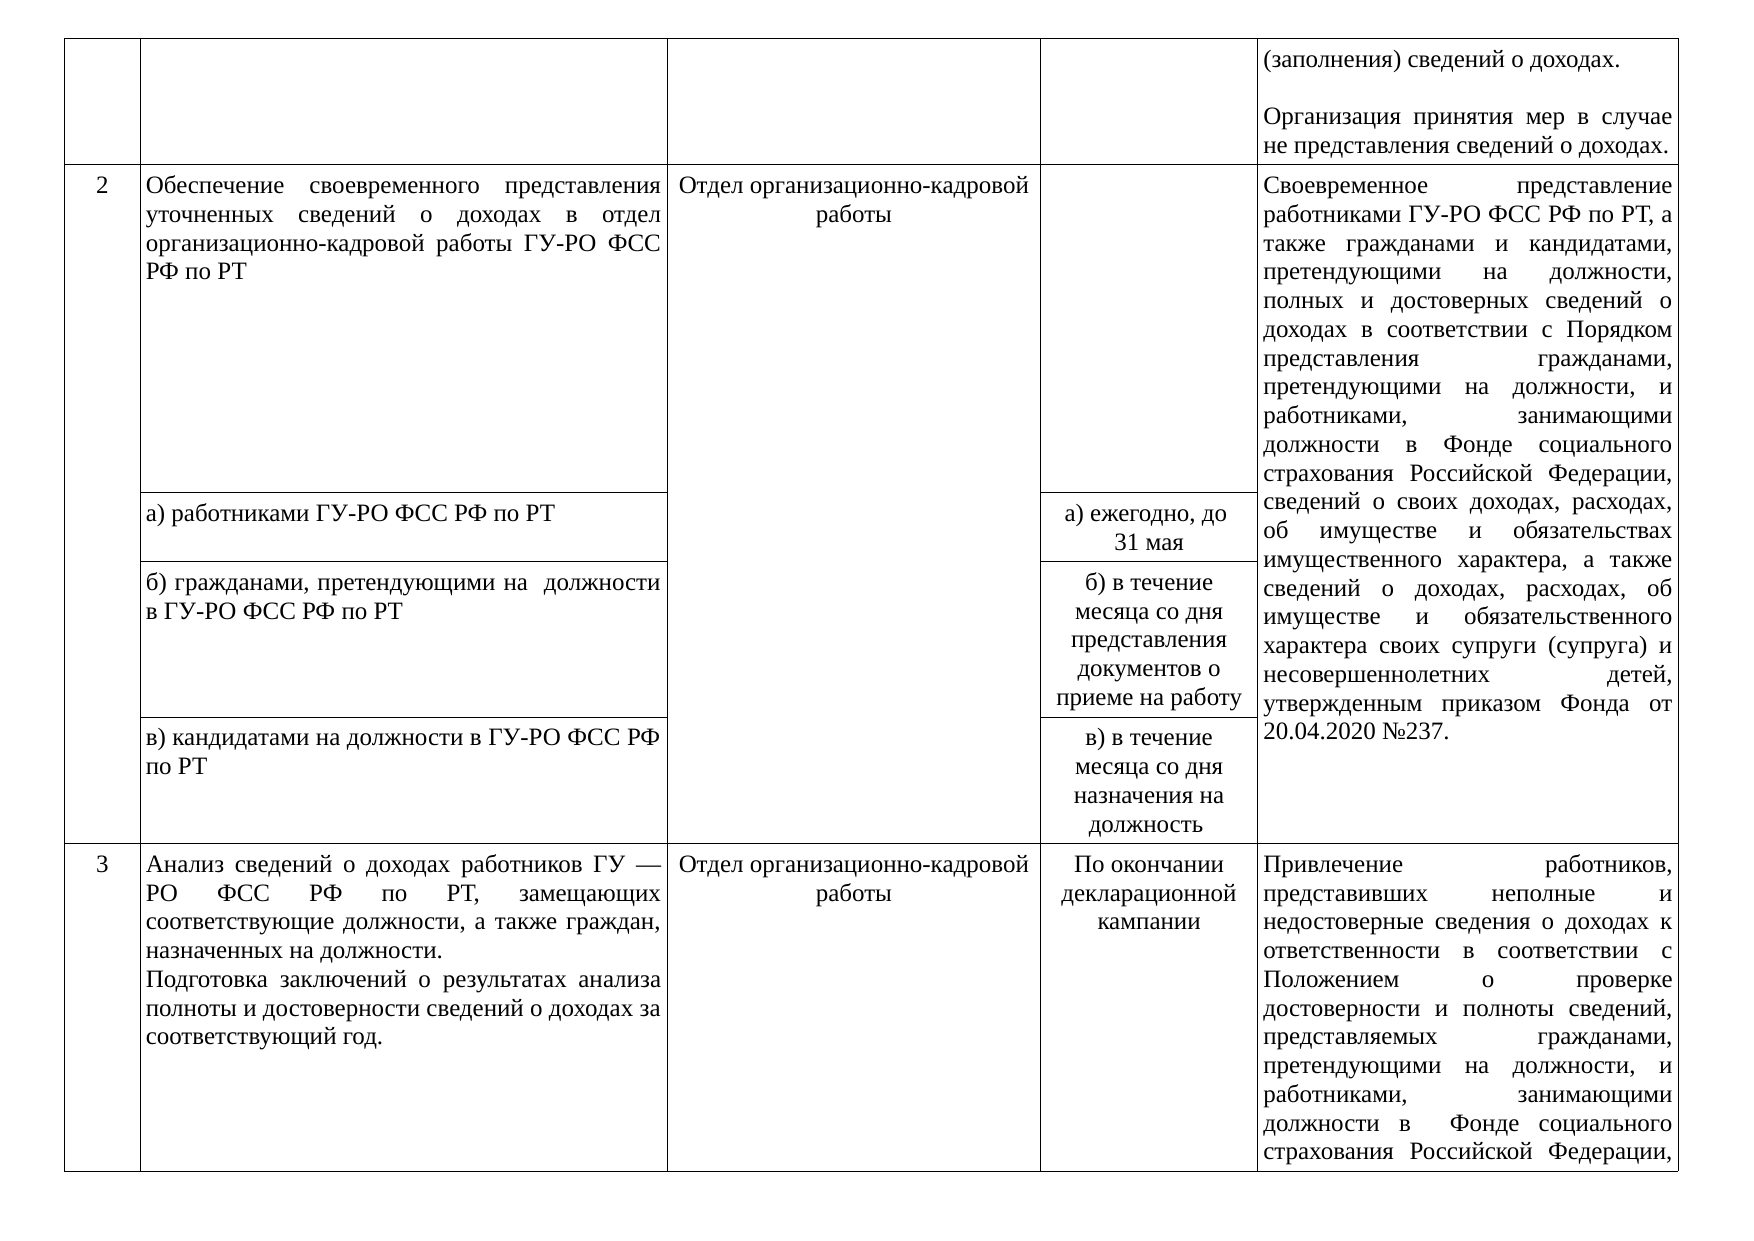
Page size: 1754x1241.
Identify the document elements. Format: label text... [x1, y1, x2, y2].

table_cell в) в течение месяца со дня назначения на должность [1041, 718, 1257, 843]
table_cell в) кандидатами на должности в ГУ-РО ФСС РФ по РТ [141, 718, 667, 843]
table_cell б) гражданами, претендующими на должности в ГУ-РО ФСС РФ по РТ [141, 562, 667, 717]
table_cell Отдел организационно-кадровой работы [668, 844, 1040, 1171]
table_cell [141, 39, 667, 164]
table_cell Обеспечение своевременного представления уточненных сведений о доходах в отдел организационно-кадровой работы ГУ-РО ФСС РФ по РТ [141, 165, 667, 492]
table_cell [1041, 165, 1257, 492]
table_cell Своевременное представление работниками ГУ-РО ФСС РФ по РТ, а также гражданами и кандидатами, претендующими на должности, полных и достоверных сведений о доходах в соответствии с Порядком представления гражданами, претендующими на должности, и работниками, занимающими должности в Фонде социального страхования Российской Федерации, сведений о своих доходах, расходах, об имуществе и обязательствах имущественного характера, а также сведений о доходах, расходах, об имуществе и обязательственного характера своих супруги (супруга) и несовершеннолетних детей, утвержденным приказом Фонда от 20.04.2020 №237. [1258, 165, 1678, 843]
table_cell По окончании декларационной кампании [1041, 844, 1257, 1171]
table_cell а) ежегодно, до 31 мая [1041, 493, 1257, 561]
table_cell Анализ сведений о доходах работников ГУ — РО ФСС РФ по РТ, замещающих соответствующие должности, а также граждан, назначенных на должности. Подготовка заключений о результатах анализа полноты и достоверности сведений о доходах за соответствующий год. [141, 844, 667, 1171]
table_cell а) работниками ГУ-РО ФСС РФ по РТ [141, 493, 667, 561]
table_cell Отдел организационно-кадровой работы [668, 165, 1040, 843]
table_cell б) в течение месяца со дня представления документов о приеме на работу [1041, 562, 1257, 717]
table_cell (заполнения) сведений о доходах. Организация принятия мер в случае не представления сведений о доходах. [1258, 39, 1678, 164]
table_cell Привлечение работников, представивших неполные и недостоверные сведения о доходах к ответственности в соответствии с Положением о проверке достоверности и полноты сведений, представляемых гражданами, претендующими на должности, и работниками, занимающими должности в Фонде социального страхования Российской Федерации, [1258, 844, 1678, 1171]
table_cell [65, 39, 140, 164]
table_cell [668, 39, 1040, 164]
table_cell 3 [65, 844, 140, 1171]
table_cell [1041, 39, 1257, 164]
table_cell 2 [65, 165, 140, 843]
